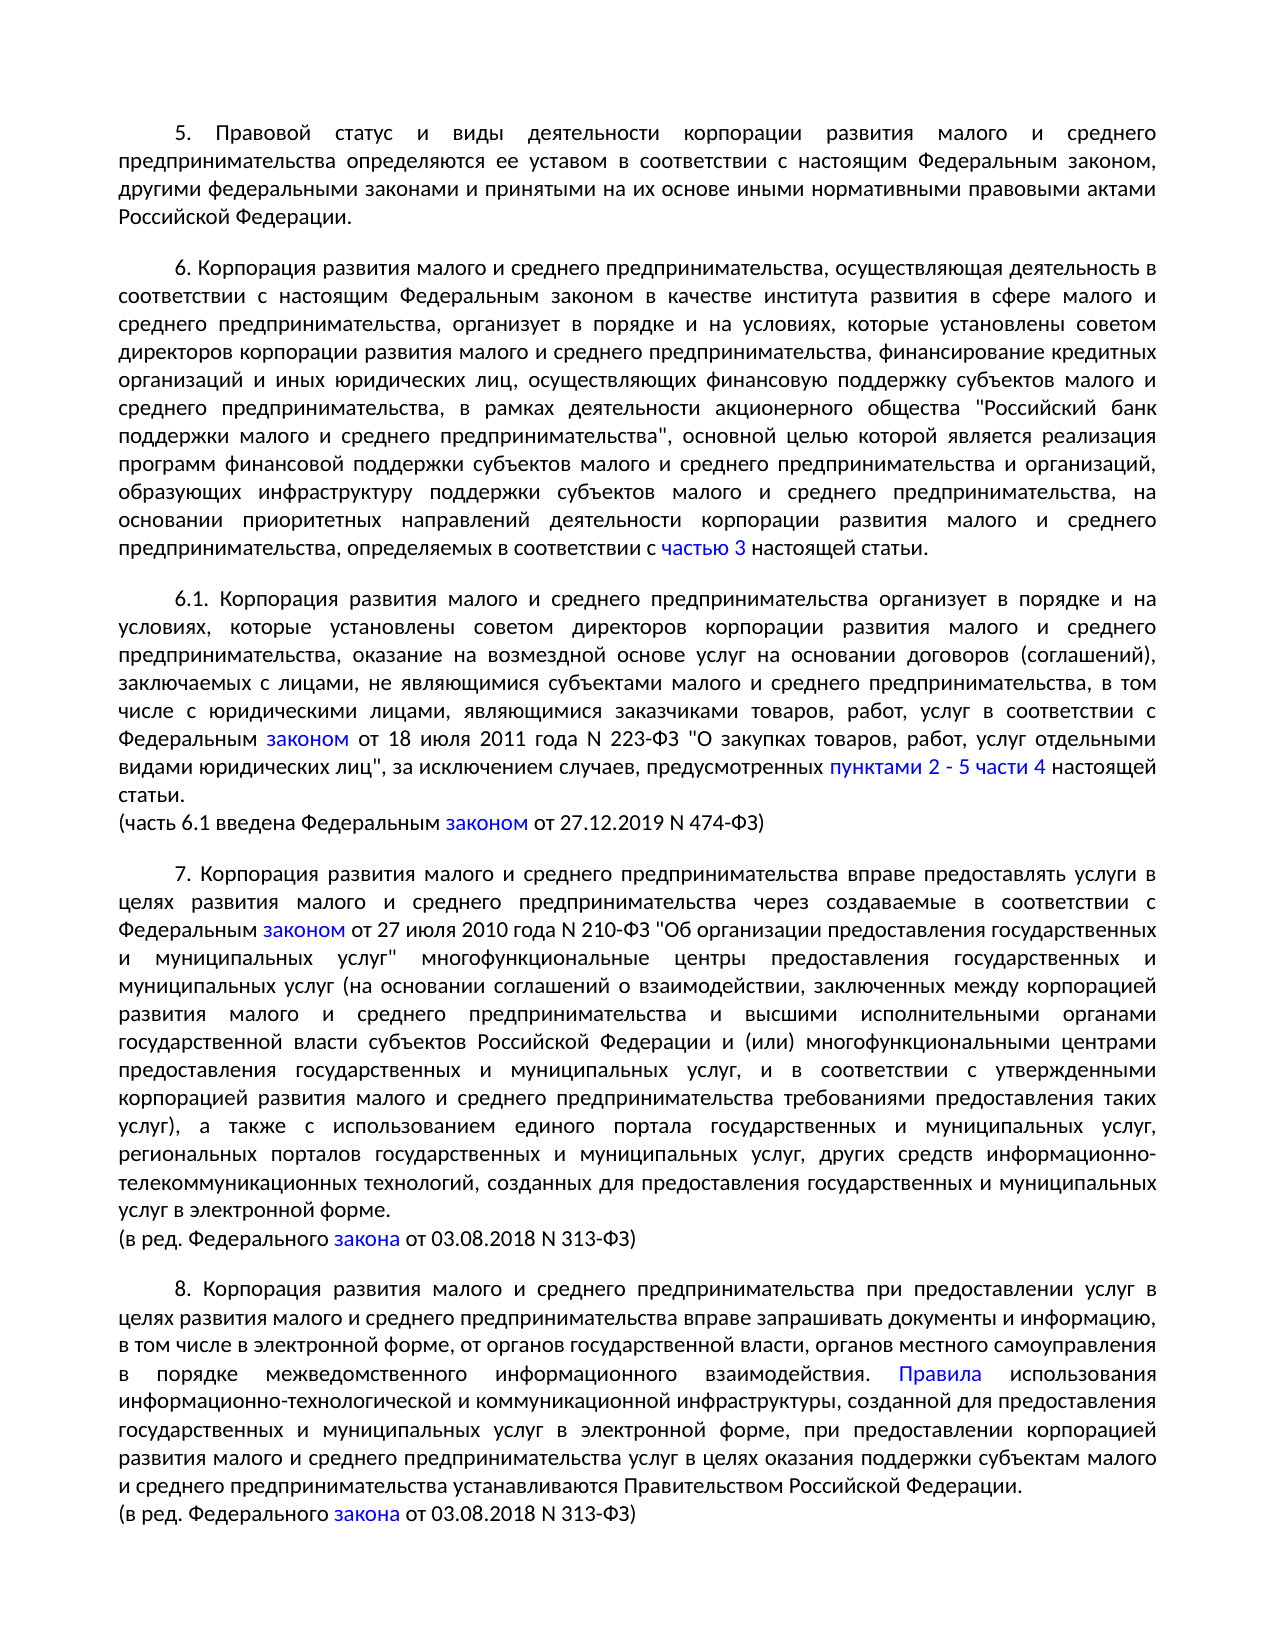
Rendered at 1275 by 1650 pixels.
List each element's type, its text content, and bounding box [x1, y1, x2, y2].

text (в ред. Федерального закона от 03.08.2018 N 313-ФЗ) [118, 1224, 1157, 1252]
text 8. Корпорация развития малого и среднего предпринимательства при предоставлении услуг в целях развития малого и среднего предпринимательства вправе запрашивать документы и информацию, в том числе в электронной форме, от органов государственной власти, органов местного самоуправления в порядке межведомственного информационного взаимодействия. Правила использования информационно-технологической и коммуникационной инфраструктуры, созданной для предоставления государственных и муниципальных услуг в электронной форме, при предоставлении корпорацией развития малого и среднего предпринимательства услуг в целях оказания поддержки субъектам малого и среднего предпринимательства устанавливаются Правительством Российской Федерации. [118, 1274, 1157, 1499]
text 5. Правовой статус и виды деятельности корпорации развития малого и среднего предпринимательства определяются ее уставом в соответствии с настоящим Федеральным законом, другими федеральными законами и принятыми на их основе иными нормативными правовыми актами Российской Федерации. [118, 118, 1157, 230]
text 6.1. Корпорация развития малого и среднего предпринимательства организует в порядке и на условиях, которые установлены советом директоров корпорации развития малого и среднего предпринимательства, оказание на возмездной основе услуг на основании договоров (соглашений), заключаемых с лицами, не являющимися субъектами малого и среднего предпринимательства, в том числе с юридическими лицами, являющимися заказчиками товаров, работ, услуг в соответствии с Федеральным законом от 18 июля 2011 года N 223-ФЗ "О закупках товаров, работ, услуг отдельными видами юридических лиц", за исключением случаев, предусмотренных пунктами 2 - 5 части 4 настоящей статьи. [118, 584, 1157, 808]
text 6. Корпорация развития малого и среднего предпринимательства, осуществляющая деятельность в соответствии с настоящим Федеральным законом в качестве института развития в сфере малого и среднего предпринимательства, организует в порядке и на условиях, которые установлены советом директоров корпорации развития малого и среднего предпринимательства, финансирование кредитных организаций и иных юридических лиц, осуществляющих финансовую поддержку субъектов малого и среднего предпринимательства, в рамках деятельности акционерного общества "Российский банк поддержки малого и среднего предпринимательства", основной целью которой является реализация программ финансовой поддержки субъектов малого и среднего предпринимательства и организаций, образующих инфраструктуру поддержки субъектов малого и среднего предпринимательства, на основании приоритетных направлений деятельности корпорации развития малого и среднего предпринимательства, определяемых в соответствии с частью 3 настоящей статьи. [118, 253, 1157, 561]
text (часть 6.1 введена Федеральным законом от 27.12.2019 N 474-ФЗ) [118, 808, 1157, 836]
text 7. Корпорация развития малого и среднего предпринимательства вправе предоставлять услуги в целях развития малого и среднего предпринимательства через создаваемые в соответствии с Федеральным законом от 27 июля 2010 года N 210-ФЗ "Об организации предоставления государственных и муниципальных услуг" многофункциональные центры предоставления государственных и муниципальных услуг (на основании соглашений о взаимодействии, заключенных между корпорацией развития малого и среднего предпринимательства и высшими исполнительными органами государственной власти субъектов Российской Федерации и (или) многофункциональными центрами предоставления государственных и муниципальных услуг, и в соответствии с утвержденными корпорацией развития малого и среднего предпринимательства требованиями предоставления таких услуг), а также с использованием единого портала государственных и муниципальных услуг, региональных порталов государственных и муниципальных услуг, других средств информационно-телекоммуникационных технологий, созданных для предоставления государственных и муниципальных услуг в электронной форме. [118, 859, 1157, 1224]
text (в ред. Федерального закона от 03.08.2018 N 313-ФЗ) [118, 1499, 1157, 1527]
